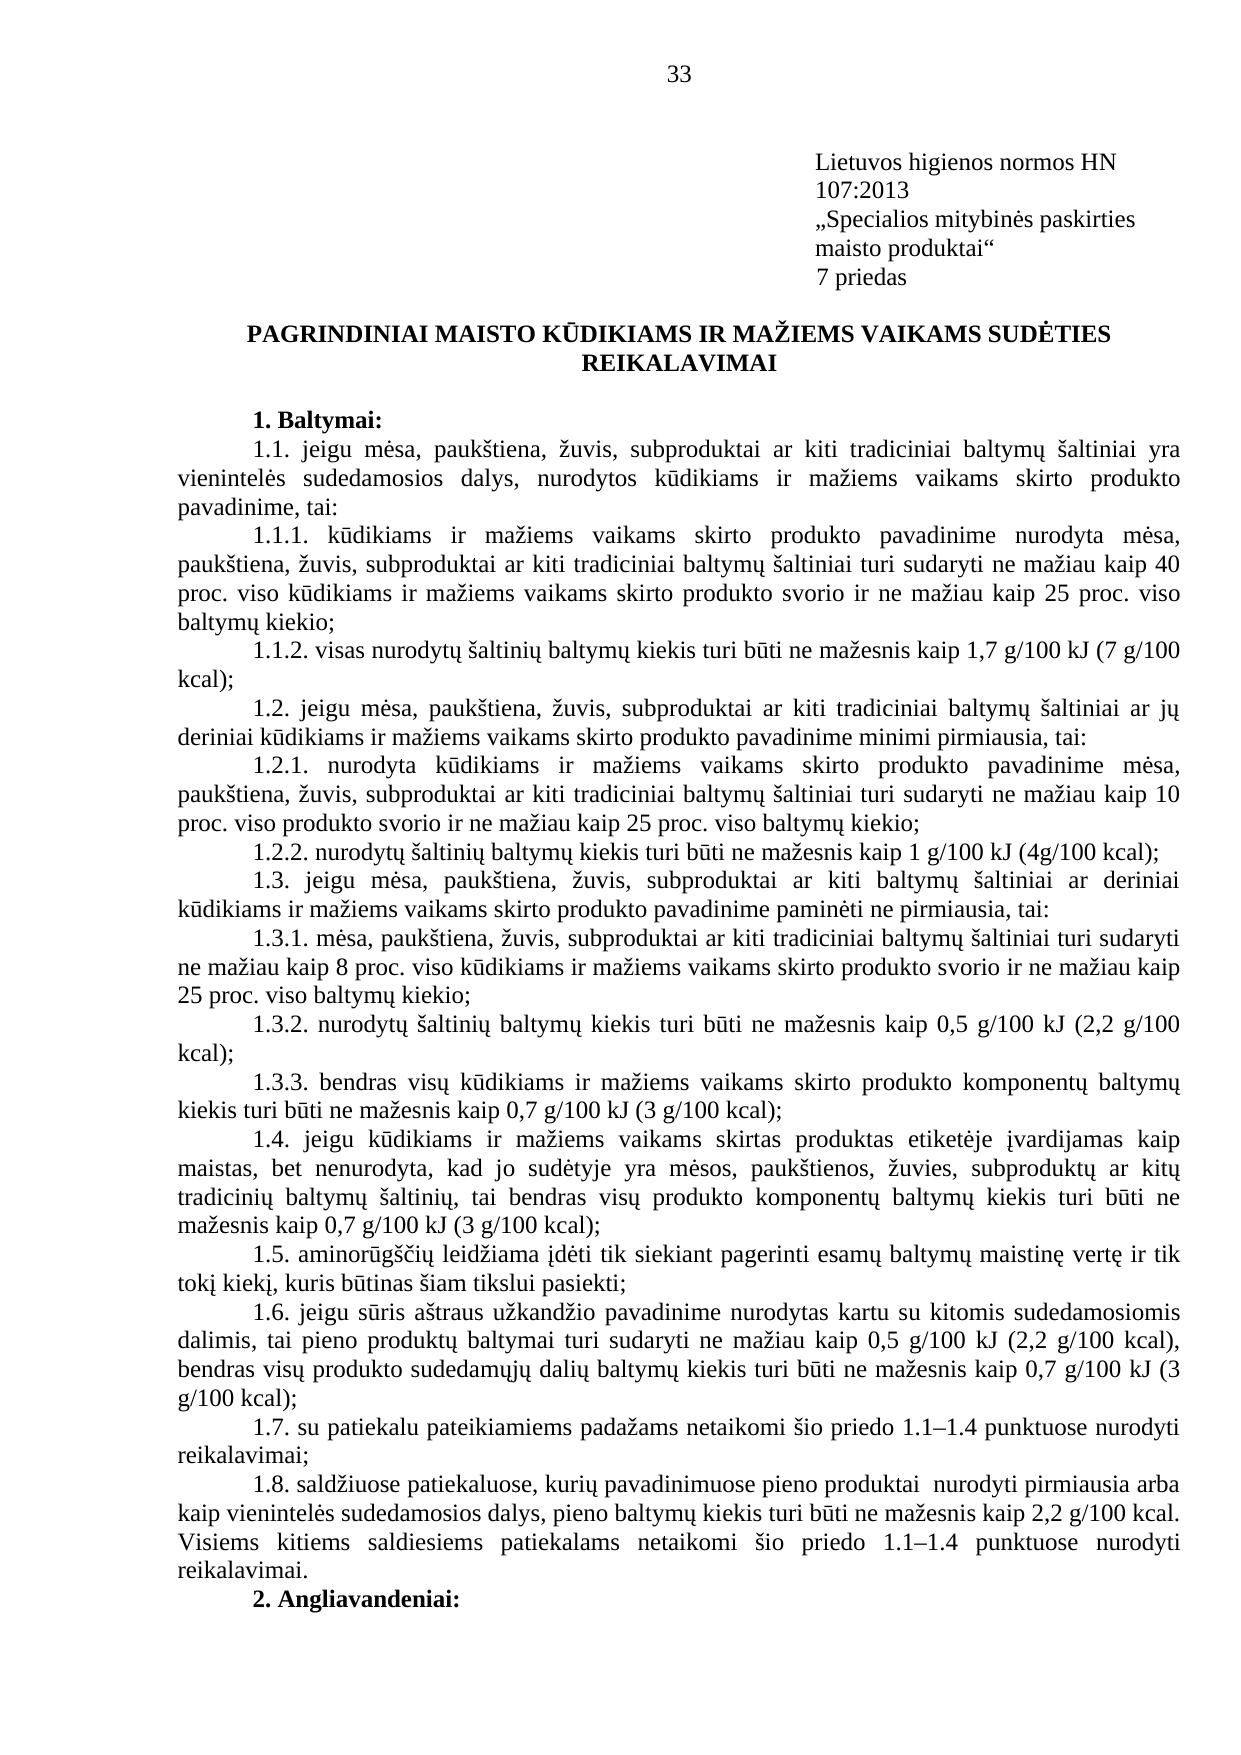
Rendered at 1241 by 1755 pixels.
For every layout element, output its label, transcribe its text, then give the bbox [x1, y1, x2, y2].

text 1.5. aminorūgščių leidžiama įdėti tik siekiant pagerinti esamų baltymų maistinę vertę ir tik tokį kiekį, kuris būtinas šiam tikslui pasiekti; [177, 1239, 1181, 1297]
text 1.2. jeigu mėsa, paukštiena, žuvis, subproduktai ar kiti tradiciniai baltymų šaltiniai ar jų deriniai kūdikiams ir mažiems vaikams skirto produkto pavadinime minimi pirmiausia, tai: [177, 693, 1181, 751]
text 1.3.1. mėsa, paukštiena, žuvis, subproduktai ar kiti tradiciniai baltymų šaltiniai turi sudaryti ne mažiau kaip 8 proc. viso kūdikiams ir mažiems vaikams skirto produkto svorio ir ne mažiau kaip 25 proc. viso baltymų kiekio; [177, 923, 1181, 1009]
text 1.3.3. bendras visų kūdikiams ir mažiems vaikams skirto produkto komponentų baltymų kiekis turi būti ne mažesnis kaip 0,7 g/100 kJ (3 g/100 kcal); [177, 1067, 1181, 1124]
text 1.8. saldžiuose patiekaluose, kurių pavadinimuose pieno produktai nurodyti pirmiausia arba kaip vienintelės sudedamosios dalys, pieno baltymų kiekis turi būti ne mažesnis kaip 2,2 g/100 kcal. Visiems kitiems saldiesiems patiekalams netaikomi šio priedo 1.1–1.4 punktuose nurodyti reikalavimai. [177, 1469, 1181, 1584]
text 1.2.2. nurodytų šaltinių baltymų kiekis turi būti ne mažesnis kaip 1 g/100 kJ (4g/100 kcal); [177, 837, 1181, 866]
text 2. Angliavandeniai: [177, 1584, 1181, 1613]
text 1.4. jeigu kūdikiams ir mažiems vaikams skirtas produktas etiketėje įvardijamas kaip maistas, bet nenurodyta, kad jo sudėtyje yra mėsos, paukštienos, žuvies, subproduktų ar kitų tradicinių baltymų šaltinių, tai bendras visų produkto komponentų baltymų kiekis turi būti ne mažesnis kaip 0,7 g/100 kJ (3 g/100 kcal); [177, 1124, 1181, 1239]
text Lietuvos higienos normos HN 107:2013 [815, 147, 1181, 204]
text 1.7. su patiekalu pateikiamiems padažams netaikomi šio priedo 1.1–1.4 punktuose nurodyti reikalavimai; [177, 1412, 1181, 1469]
text 1. Baltymai: [177, 406, 1181, 434]
text 1.6. jeigu sūris aštraus užkandžio pavadinime nurodytas kartu su kitomis sudedamosiomis dalimis, tai pieno produktų baltymai turi sudaryti ne mažiau kaip 0,5 g/100 kJ (2,2 g/100 kcal), bendras visų produkto sudedamųjų dalių baltymų kiekis turi būti ne mažesnis kaip 0,7 g/100 kJ (3 g/100 kcal); [177, 1297, 1181, 1412]
text 1.1. jeigu mėsa, paukštiena, žuvis, subproduktai ar kiti tradiciniai baltymų šaltiniai yra vienintelės sudedamosios dalys, nurodytos kūdikiams ir mažiems vaikams skirto produkto pavadinime, tai: [177, 434, 1181, 521]
text 1.2.1. nurodyta kūdikiams ir mažiems vaikams skirto produkto pavadinime mėsa, paukštiena, žuvis, subproduktai ar kiti tradiciniai baltymų šaltiniai turi sudaryti ne mažiau kaip 10 proc. viso produkto svorio ir ne mažiau kaip 25 proc. viso baltymų kiekio; [177, 751, 1181, 837]
text 1.1.2. visas nurodytų šaltinių baltymų kiekis turi būti ne mažesnis kaip 1,7 g/100 kJ (7 g/100 kcal); [177, 636, 1181, 693]
text 1.1.1. kūdikiams ir mažiems vaikams skirto produkto pavadinime nurodyta mėsa, paukštiena, žuvis, subproduktai ar kiti tradiciniai baltymų šaltiniai turi sudaryti ne mažiau kaip 40 proc. viso kūdikiams ir mažiems vaikams skirto produkto svorio ir ne mažiau kaip 25 proc. viso baltymų kiekio; [177, 521, 1181, 636]
text 1.3. jeigu mėsa, paukštiena, žuvis, subproduktai ar kiti baltymų šaltiniai ar deriniai kūdikiams ir mažiems vaikams skirto produkto pavadinime paminėti ne pirmiausia, tai: [177, 866, 1181, 923]
text PAGRINDINIAI maisto KŪDIKIAMS IR MAŽIEMS VAIKAMS sudėties reikalavimai [177, 319, 1181, 377]
text 1.3.2. nurodytų šaltinių baltymų kiekis turi būti ne mažesnis kaip 0,5 g/100 kJ (2,2 g/100 kcal); [177, 1009, 1181, 1067]
text 7 priedas [797, 262, 1181, 291]
text „Specialios mitybinės paskirties maisto produktai“ [815, 204, 1181, 262]
